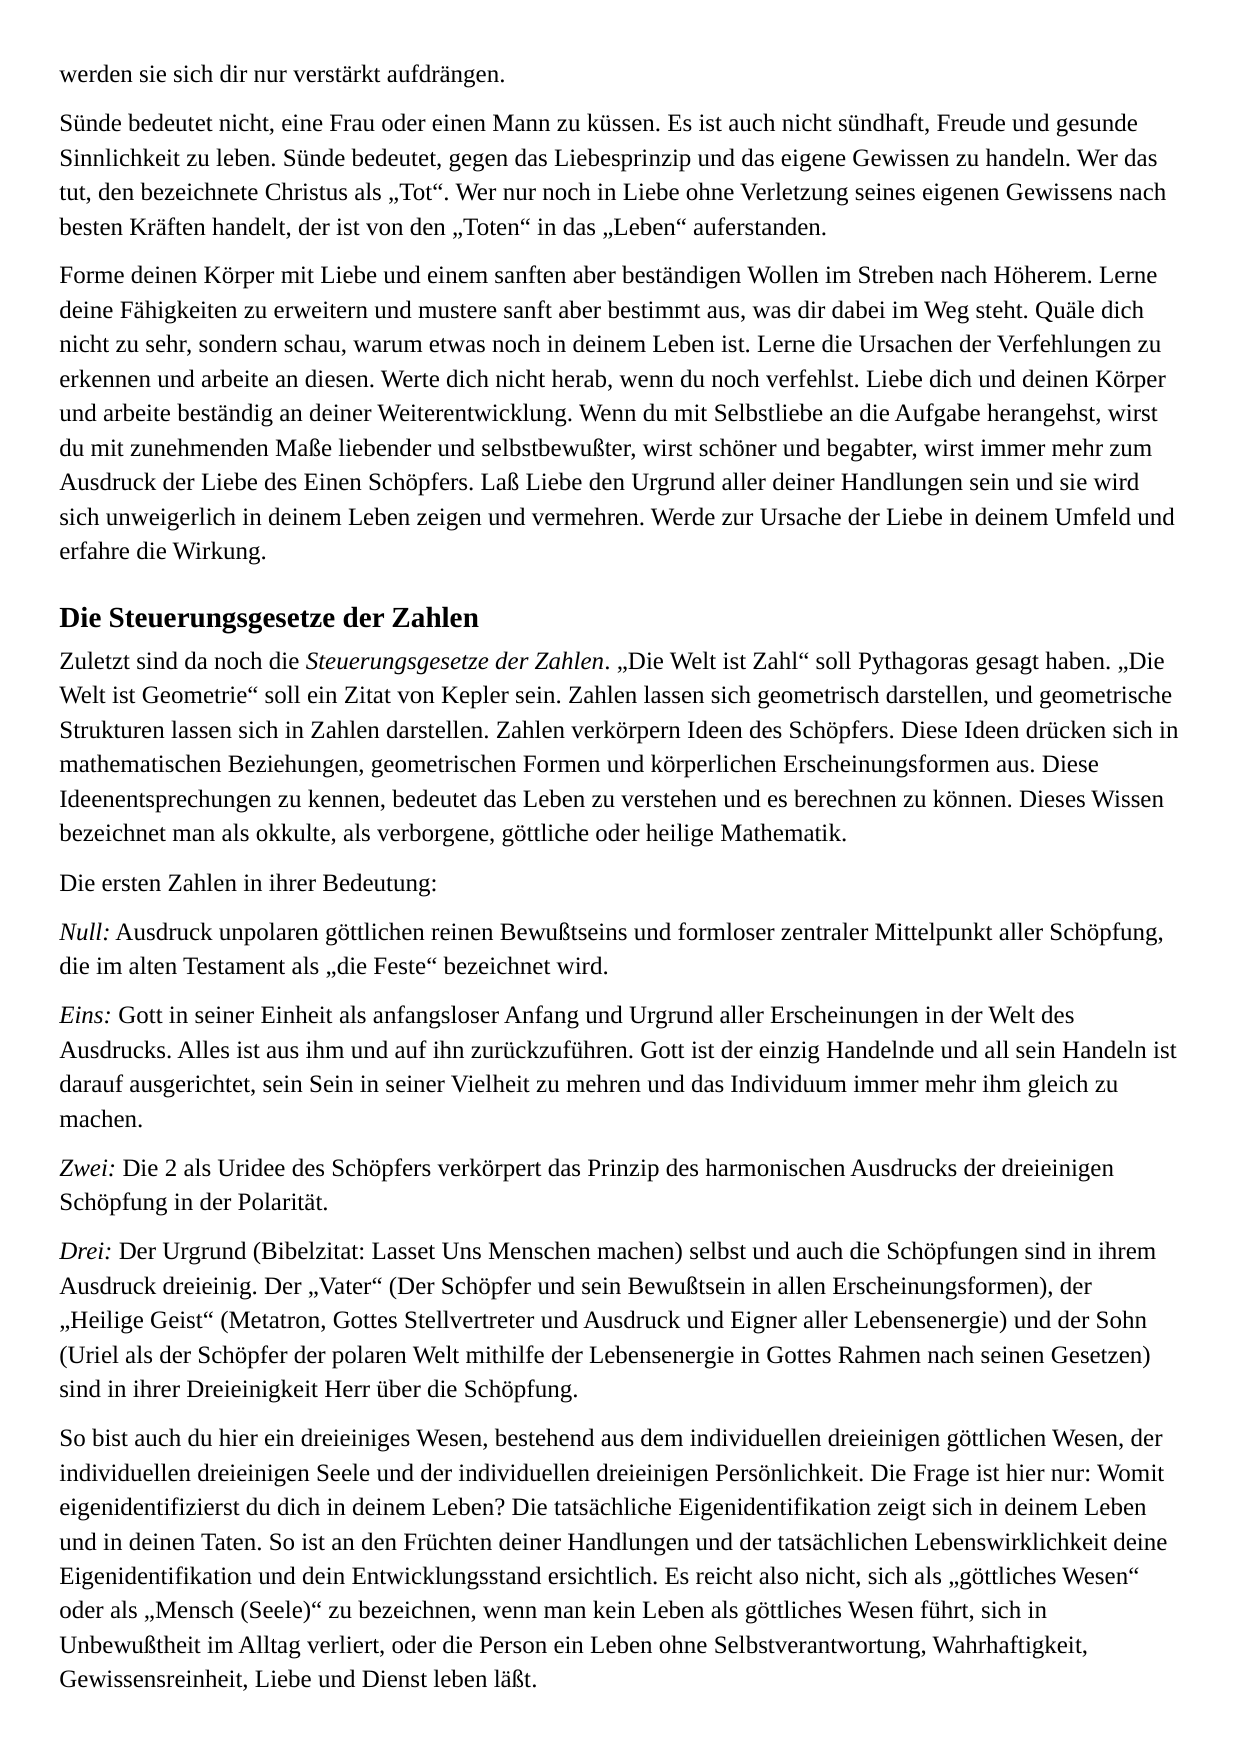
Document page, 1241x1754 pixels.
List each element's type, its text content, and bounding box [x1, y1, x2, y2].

text Forme deinen Körper mit Liebe und einem sanften aber beständigen Wollen im Streben nach Höherem. Lerne deine Fähigkeiten zu erweitern und mustere sanft aber bestimmt aus, was dir dabei im Weg steht. Quäle dich nicht zu sehr, sondern schau, warum etwas noch in deinem Leben ist. Lerne die Ursachen der Verfehlungen zu erkennen und arbeite an diesen. Werte dich nicht herab, wenn du noch verfehlst. Liebe dich und deinen Körper und arbeite beständig an deiner Weiterentwicklung. Wenn du mit Selbstliebe an die Aufgabe herangehst, wirst du mit zunehmenden Maße liebender und selbstbewußter, wirst schöner und begabter, wirst immer mehr zum Ausdruck der Liebe des Einen Schöpfers. Laß Liebe den Urgrund aller deiner Handlungen sein und sie wird sich unweigerlich in deinem Leben zeigen und vermehren. Werde zur Ursache der Liebe in deinem Umfeld und erfahre die Wirkung. [59, 261, 1181, 565]
text Null: Ausdruck unpolaren göttlichen reinen Bewußtseins und formloser zentraler Mittelpunkt aller Schöpfung, die im alten Testament als „die Feste“ bezeichnet wird. [59, 917, 1181, 980]
text Zwei: Die 2 als Uridee des Schöpfers verkörpert das Prinzip des harmonischen Ausdrucks der dreieinigen Schöpfung in der Polarität. [59, 1153, 1181, 1216]
text So bist auch du hier ein dreieiniges Wesen, bestehend aus dem individuellen dreieinigen göttlichen Wesen, der individuellen dreieinigen Seele und der individuellen dreieinigen Persönlichkeit. Die Frage ist hier nur: Womit eigenidentifizierst du dich in deinem Leben? Die tatsächliche Eigenidentifikation zeigt sich in deinem Leben und in deinen Taten. So ist an den Früchten deiner Handlungen und der tatsächlichen Lebenswirklichkeit deine Eigenidentifikation und dein Entwicklungsstand ersichtlich. Es reicht also nicht, sich als „göttliches Wesen“ oder als „Mensch (Seele)“ zu bezeichnen, wenn man kein Leben als göttliches Wesen führt, sich in Unbewußtheit im Alltag verliert, oder die Person ein Leben ohne Selbstverantwortung, Wahrhaftigkeit, Gewissensreinheit, Liebe und Dienst leben läßt. [59, 1423, 1181, 1693]
text Eins: Gott in seiner Einheit als anfangsloser Anfang und Urgrund aller Erscheinungen in der Welt des Ausdrucks. Alles ist aus ihm und auf ihn zurückzuführen. Gott ist der einzig Handelnde und all sein Handeln ist darauf ausgerichtet, sein Sein in seiner Vielheit zu mehren und das Individuum immer mehr ihm gleich zu machen. [59, 1000, 1181, 1132]
subtitle Die Steuerungsgesetze der Zahlen [59, 600, 1181, 634]
text Die ersten Zahlen in ihrer Bedeutung: [59, 868, 1181, 896]
text Drei: Der Urgrund (Bibelzitat: Lasset Uns Menschen machen) selbst und auch die Schöpfungen sind in ihrem Ausdruck dreieinig. Der „Vater“ (Der Schöpfer und sein Bewußtsein in allen Erscheinungsformen), der „Heilige Geist“ (Metatron, Gottes Stellvertreter und Ausdruck und Eigner aller Lebensenergie) und der Sohn (Uriel als der Schöpfer der polaren Welt mithilfe der Lebensenergie in Gottes Rahmen nach seinen Gesetzen) sind in ihrer Dreieinigkeit Herr über die Schöpfung. [59, 1236, 1181, 1403]
text Zuletzt sind da noch die Steuerungsgesetze der Zahlen. „Die Welt ist Zahl“ soll Pythagoras gesagt haben. „Die Welt ist Geometrie“ soll ein Zitat von Kepler sein. Zahlen lassen sich geometrisch darstellen, und geometrische Strukturen lassen sich in Zahlen darstellen. Zahlen verkörpern Ideen des Schöpfers. Diese Ideen drücken sich in mathematischen Beziehungen, geometrischen Formen und körperlichen Erscheinungsformen aus. Diese Ideenentsprechungen zu kennen, bedeutet das Leben zu verstehen und es berechnen zu können. Dieses Wissen bezeichnet man als okkulte, als verborgene, göttliche oder heilige Mathematik. [59, 646, 1181, 847]
text werden sie sich dir nur verstärkt aufdrängen. [59, 59, 1181, 88]
text Sünde bedeutet nicht, eine Frau oder einen Mann zu küssen. Es ist auch nicht sündhaft, Freude und gesunde Sinnlichkeit zu leben. Sünde bedeutet, gegen das Liebesprinzip und das eigene Gewissen zu handeln. Wer das tut, den bezeichnete Christus als „Tot“. Wer nur noch in Liebe ohne Verletzung seines eigenen Gewissens nach besten Kräften handelt, der ist von den „Toten“ in das „Leben“ auferstanden. [59, 108, 1181, 240]
